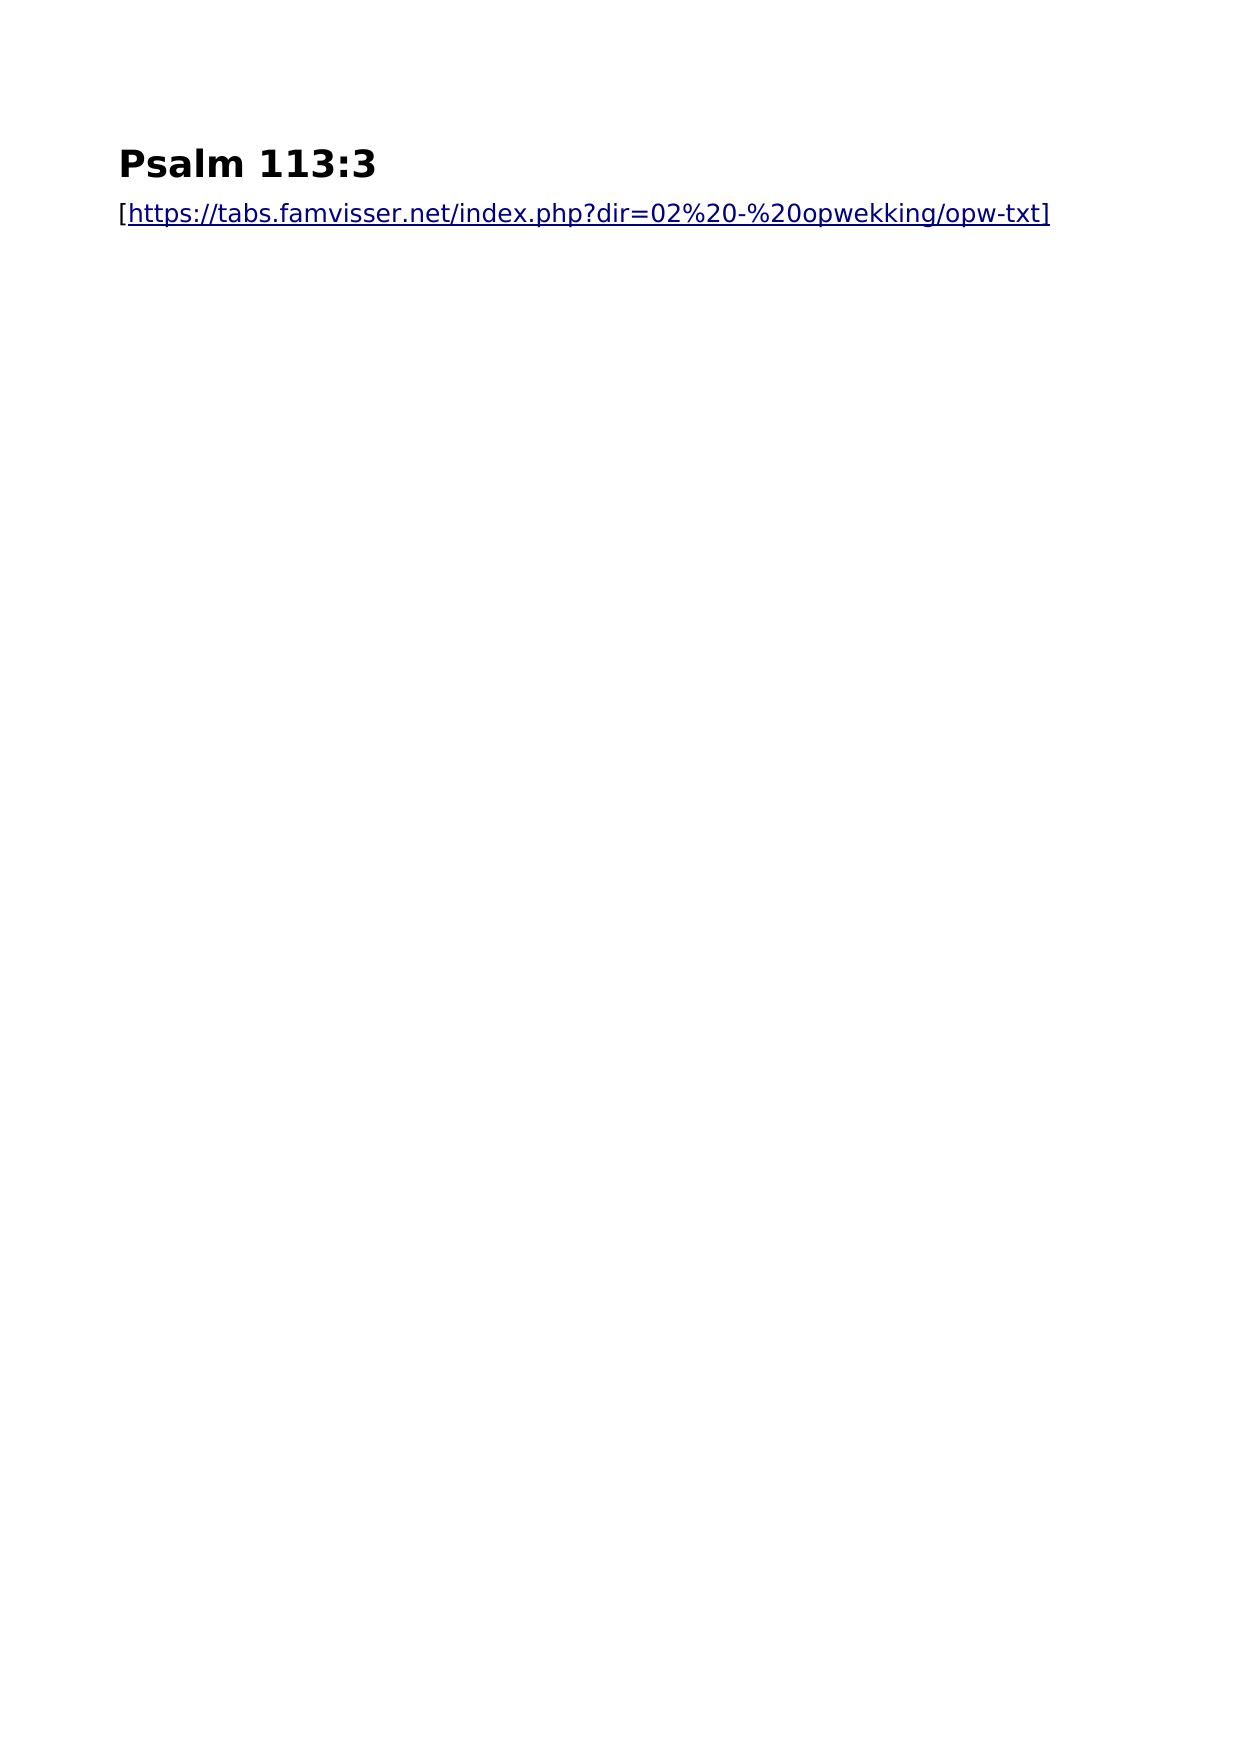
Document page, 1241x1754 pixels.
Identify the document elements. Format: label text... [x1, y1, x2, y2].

text [https://tabs.famvisser.net/index.php?dir=02%20-%20opwekking/opw-txt] [118, 199, 1122, 228]
subtitle Psalm 113:3 [118, 143, 1122, 187]
